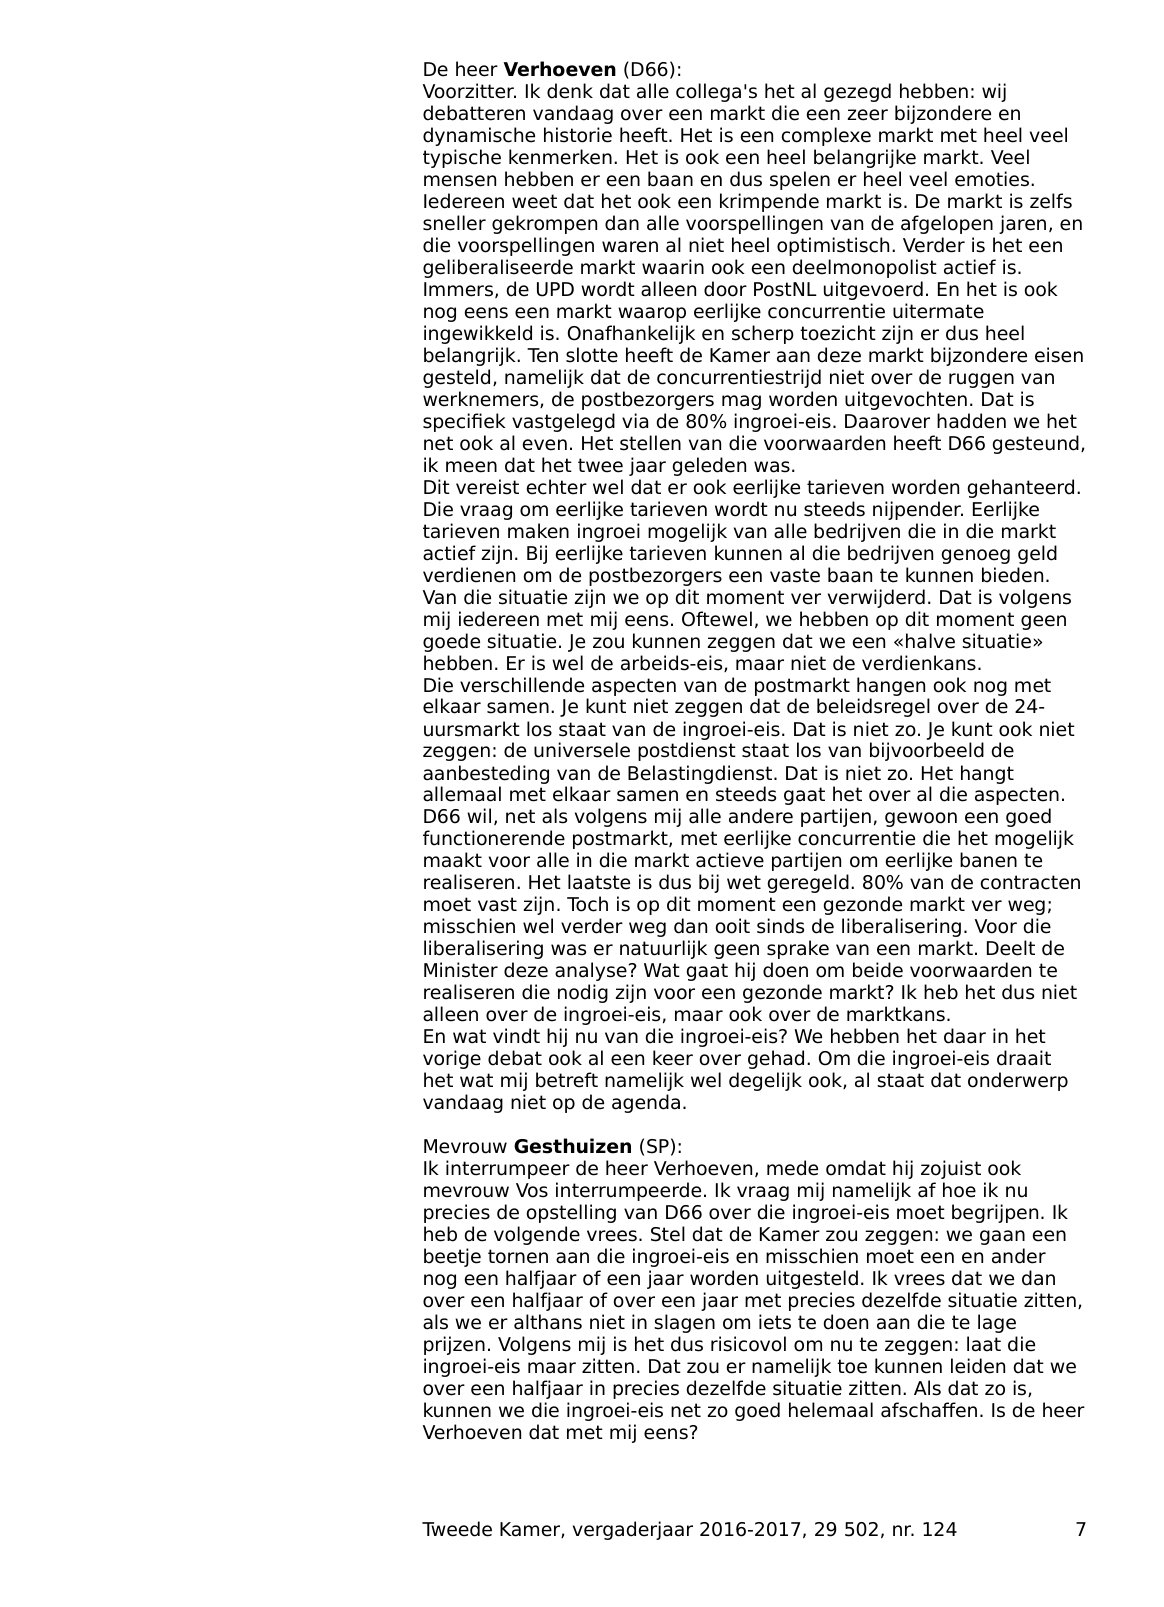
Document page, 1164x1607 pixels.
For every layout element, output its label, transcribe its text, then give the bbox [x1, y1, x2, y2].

text Ik interrumpeer de heer Verhoeven, mede omdat hij zojuist ook mevrouw Vos interrumpeerde. Ik vraag mij namelijk af hoe ik nu precies de opstelling van D66 over die ingroei-eis moet begrijpen. Ik heb de volgende vrees. Stel dat de Kamer zou zeggen: we gaan een beetje tornen aan die ingroei-eis en misschien moet een en ander nog een halfjaar of een jaar worden uitgesteld. Ik vrees dat we dan over een halfjaar of over een jaar met precies dezelfde situatie zitten, als we er althans niet in slagen om iets te doen aan die te lage prijzen. Volgens mij is het dus risicovol om nu te zeggen: laat die ingroei-eis maar zitten. Dat zou er namelijk toe kunnen leiden dat we over een halfjaar in precies dezelfde situatie zitten. Als dat zo is, kunnen we die ingroei-eis net zo goed helemaal afschaffen. Is de heer Verhoeven dat met mij eens? [422, 1158, 1087, 1444]
text Die verschillende aspecten van de postmarkt hangen ook nog met elkaar samen. Je kunt niet zeggen dat de beleidsregel over de 24-uursmarkt los staat van de ingroei-eis. Dat is niet zo. Je kunt ook niet zeggen: de universele postdienst staat los van bijvoorbeeld de aanbesteding van de Belastingdienst. Dat is niet zo. Het hangt allemaal met elkaar samen en steeds gaat het over al die aspecten. D66 wil, net als volgens mij alle andere partijen, gewoon een goed functionerende postmarkt, met eerlijke concurrentie die het mogelijk maakt voor alle in die markt actieve partijen om eerlijke banen te realiseren. Het laatste is dus bij wet geregeld. 80% van de contracten moet vast zijn. Toch is op dit moment een gezonde markt ver weg; misschien wel verder weg dan ooit sinds de liberalisering. Voor die liberalisering was er natuurlijk geen sprake van een markt. Deelt de Minister deze analyse? Wat gaat hij doen om beide voorwaarden te realiseren die nodig zijn voor een gezonde markt? Ik heb het dus niet alleen over de ingroei-eis, maar ook over de marktkans. [422, 674, 1087, 1026]
text En wat vindt hij nu van die ingroei-eis? We hebben het daar in het vorige debat ook al een keer over gehad. Om die ingroei-eis draait het wat mij betreft namelijk wel degelijk ook, al staat dat onderwerp vandaag niet op de agenda. [422, 1026, 1087, 1114]
text Mevrouw Gesthuizen (SP): [422, 1136, 1087, 1158]
text Dit vereist echter wel dat er ook eerlijke tarieven worden gehanteerd. Die vraag om eerlijke tarieven wordt nu steeds nijpender. Eerlijke tarieven maken ingroei mogelijk van alle bedrijven die in die markt actief zijn. Bij eerlijke tarieven kunnen al die bedrijven genoeg geld verdienen om de postbezorgers een vaste baan te kunnen bieden. Van die situatie zijn we op dit moment ver verwijderd. Dat is volgens mij iedereen met mij eens. Oftewel, we hebben op dit moment geen goede situatie. Je zou kunnen zeggen dat we een «halve situatie» hebben. Er is wel de arbeids-eis, maar niet de verdienkans. [422, 477, 1087, 674]
text Voorzitter. Ik denk dat alle collega's het al gezegd hebben: wij debatteren vandaag over een markt die een zeer bijzondere en dynamische historie heeft. Het is een complexe markt met heel veel typische kenmerken. Het is ook een heel belangrijke markt. Veel mensen hebben er een baan en dus spelen er heel veel emoties. Iedereen weet dat het ook een krimpende markt is. De markt is zelfs sneller gekrompen dan alle voorspellingen van de afgelopen jaren, en die voorspellingen waren al niet heel optimistisch. Verder is het een geliberaliseerde markt waarin ook een deelmonopolist actief is. Immers, de UPD wordt alleen door PostNL uitgevoerd. En het is ook nog eens een markt waarop eerlijke concurrentie uitermate ingewikkeld is. Onafhankelijk en scherp toezicht zijn er dus heel belangrijk. Ten slotte heeft de Kamer aan deze markt bijzondere eisen gesteld, namelijk dat de concurrentiestrijd niet over de ruggen van werknemers, de postbezorgers mag worden uitgevochten. Dat is specifiek vastgelegd via de 80% ingroei-eis. Daarover hadden we het net ook al even. Het stellen van die voorwaarden heeft D66 gesteund, ik meen dat het twee jaar geleden was. [422, 81, 1087, 477]
text De heer Verhoeven (D66): [422, 59, 1087, 81]
